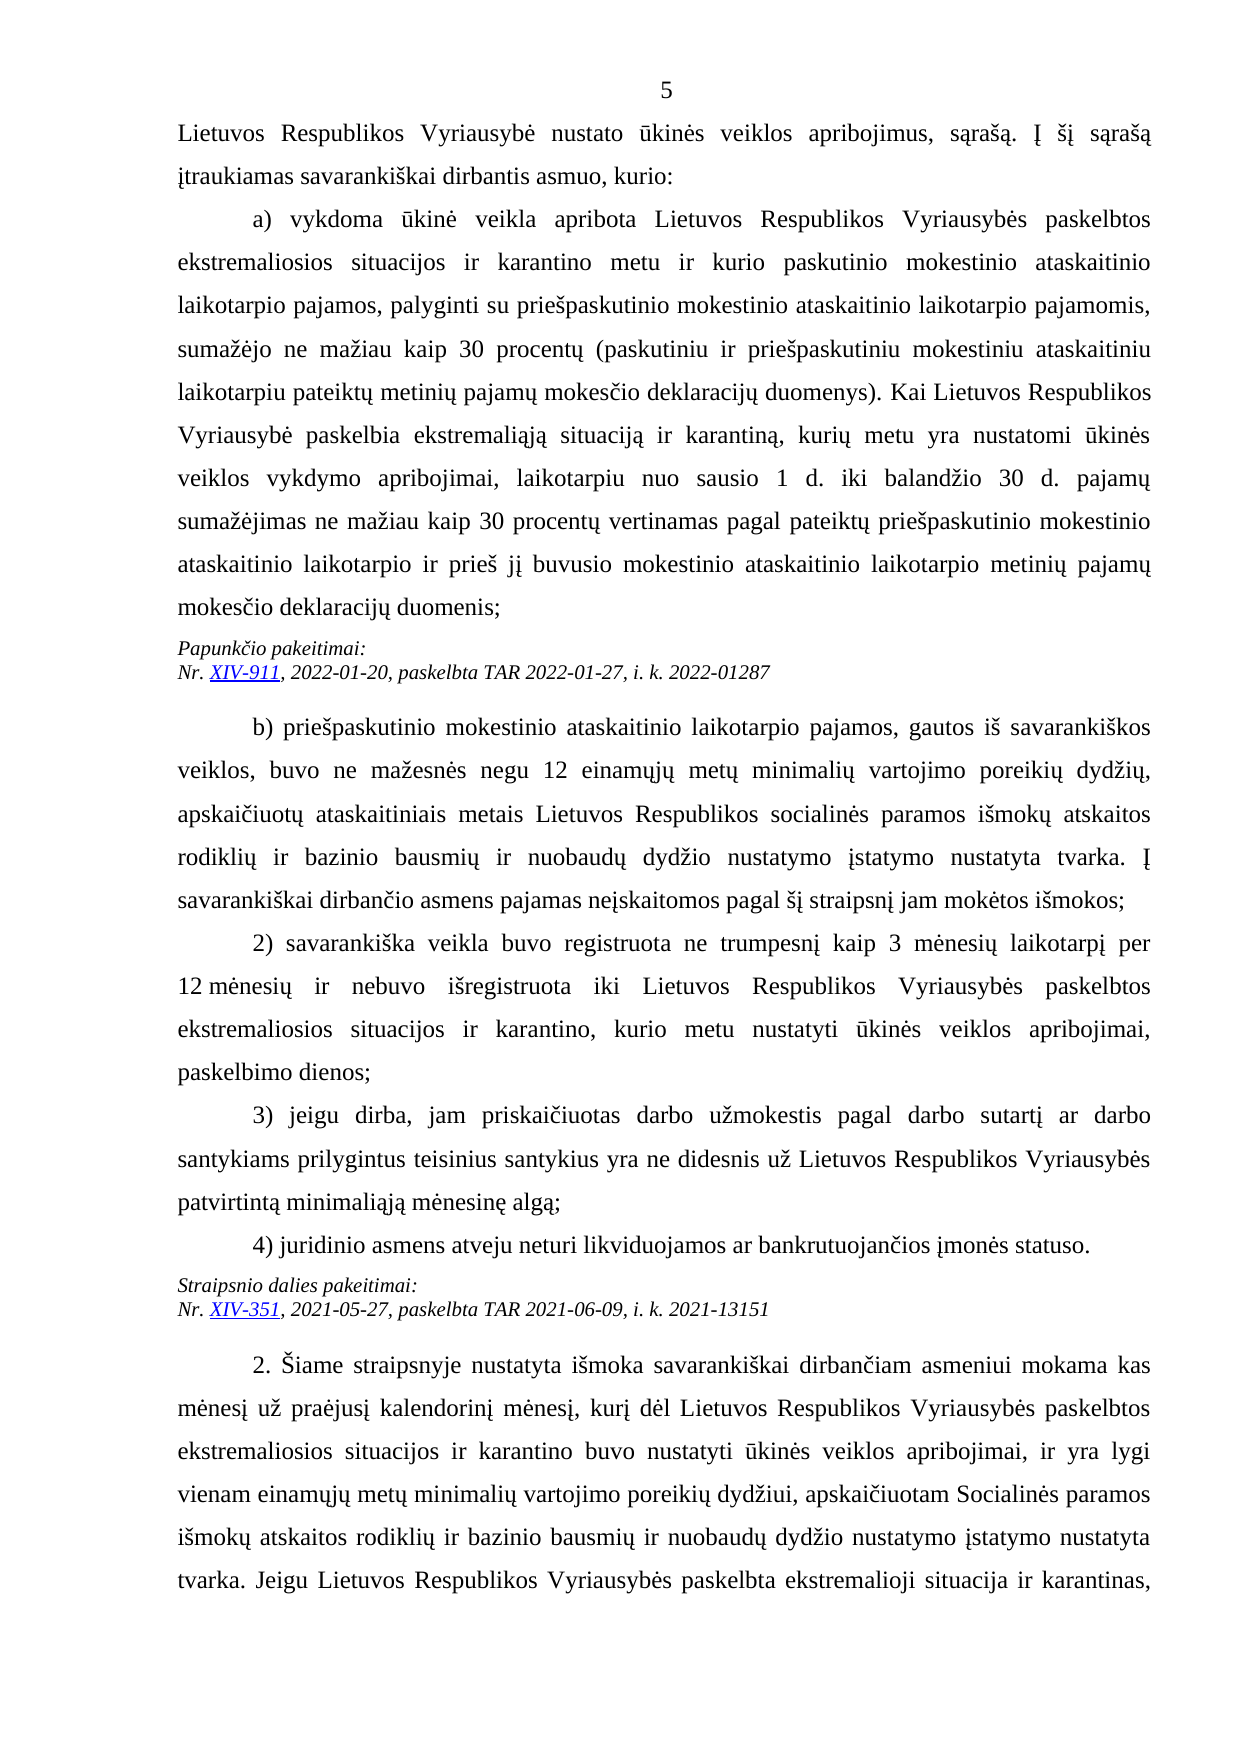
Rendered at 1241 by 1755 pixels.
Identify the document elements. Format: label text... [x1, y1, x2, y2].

text 3) jeigu dirba, jam priskaičiuotas darbo užmokestis pagal darbo sutartį ar darbo santykiams prilygintus teisinius santykius yra ne didesnis už Lietuvos Respublikos Vyriausybės patvirtintą minimaliąją mėnesinę algą; [177, 1101, 1152, 1216]
text Nr. XIV-351, 2021-05-27, paskelbta TAR 2021-06-09, i. k. 2021-13151 [177, 1297, 1152, 1321]
text a) vykdoma ūkinė veikla apribota Lietuvos Respublikos Vyriausybės paskelbtos ekstremaliosios situacijos ir karantino metu ir kurio paskutinio mokestinio ataskaitinio laikotarpio pajamos, palyginti su priešpaskutinio mokestinio ataskaitinio laikotarpio pajamomis, sumažėjo ne mažiau kaip 30 procentų (paskutiniu ir priešpaskutiniu mokestiniu ataskaitiniu laikotarpiu pateiktų metinių pajamų mokesčio deklaracijų duomenys). Kai Lietuvos Respublikos Vyriausybė paskelbia ekstremaliąją situaciją ir karantiną, kurių metu yra nustatomi ūkinės veiklos vykdymo apribojimai, laikotarpiu nuo sausio 1 d. iki balandžio 30 d. pajamų sumažėjimas ne mažiau kaip 30 procentų vertinamas pagal pateiktų priešpaskutinio mokestinio ataskaitinio laikotarpio ir prieš jį buvusio mokestinio ataskaitinio laikotarpio metinių pajamų mokesčio deklaracijų duomenis; [177, 204, 1152, 621]
text 2. Šiame straipsnyje nustatyta išmoka savarankiškai dirbančiam asmeniui mokama kas mėnesį už praėjusį kalendorinį mėnesį, kurį dėl Lietuvos Respublikos Vyriausybės paskelbtos ekstremaliosios situacijos ir karantino buvo nustatyti ūkinės veiklos apribojimai, ir yra lygi vienam einamųjų metų minimalių vartojimo poreikių dydžiui, apskaičiuotam Socialinės paramos išmokų atskaitos rodiklių ir bazinio bausmių ir nuobaudų dydžio nustatymo įstatymo nustatyta tvarka. Jeigu Lietuvos Respublikos Vyriausybės paskelbta ekstremalioji situacija ir karantinas, [177, 1350, 1152, 1594]
text Straipsnio dalies pakeitimai: [177, 1273, 1152, 1297]
text Lietuvos Respublikos Vyriausybė nustato ūkinės veiklos apribojimus, sąrašą. Į šį sąrašą įtraukiamas savarankiškai dirbantis asmuo, kurio: [177, 118, 1152, 190]
text Papunkčio pakeitimai: [177, 636, 1152, 660]
text b) priešpaskutinio mokestinio ataskaitinio laikotarpio pajamos, gautos iš savarankiškos veiklos, buvo ne mažesnės negu 12 einamųjų metų minimalių vartojimo poreikių dydžių, apskaičiuotų ataskaitiniais metais Lietuvos Respublikos socialinės paramos išmokų atskaitos rodiklių ir bazinio bausmių ir nuobaudų dydžio nustatymo įstatymo nustatyta tvarka. Į savarankiškai dirbančio asmens pajamas neįskaitomos pagal šį straipsnį jam mokėtos išmokos; [177, 712, 1152, 914]
text 4) juridinio asmens atveju neturi likviduojamos ar bankrutuojančios įmonės statuso. [177, 1230, 1152, 1259]
text 2) savarankiška veikla buvo registruota ne trumpesnį kaip 3 mėnesių laikotarpį per 12 mėnesių ir nebuvo išregistruota iki Lietuvos Respublikos Vyriausybės paskelbtos ekstremaliosios situacijos ir karantino, kurio metu nustatyti ūkinės veiklos apribojimai, paskelbimo dienos; [177, 928, 1152, 1086]
text Nr. XIV-911, 2022-01-20, paskelbta TAR 2022-01-27, i. k. 2022-01287 [177, 660, 1152, 684]
